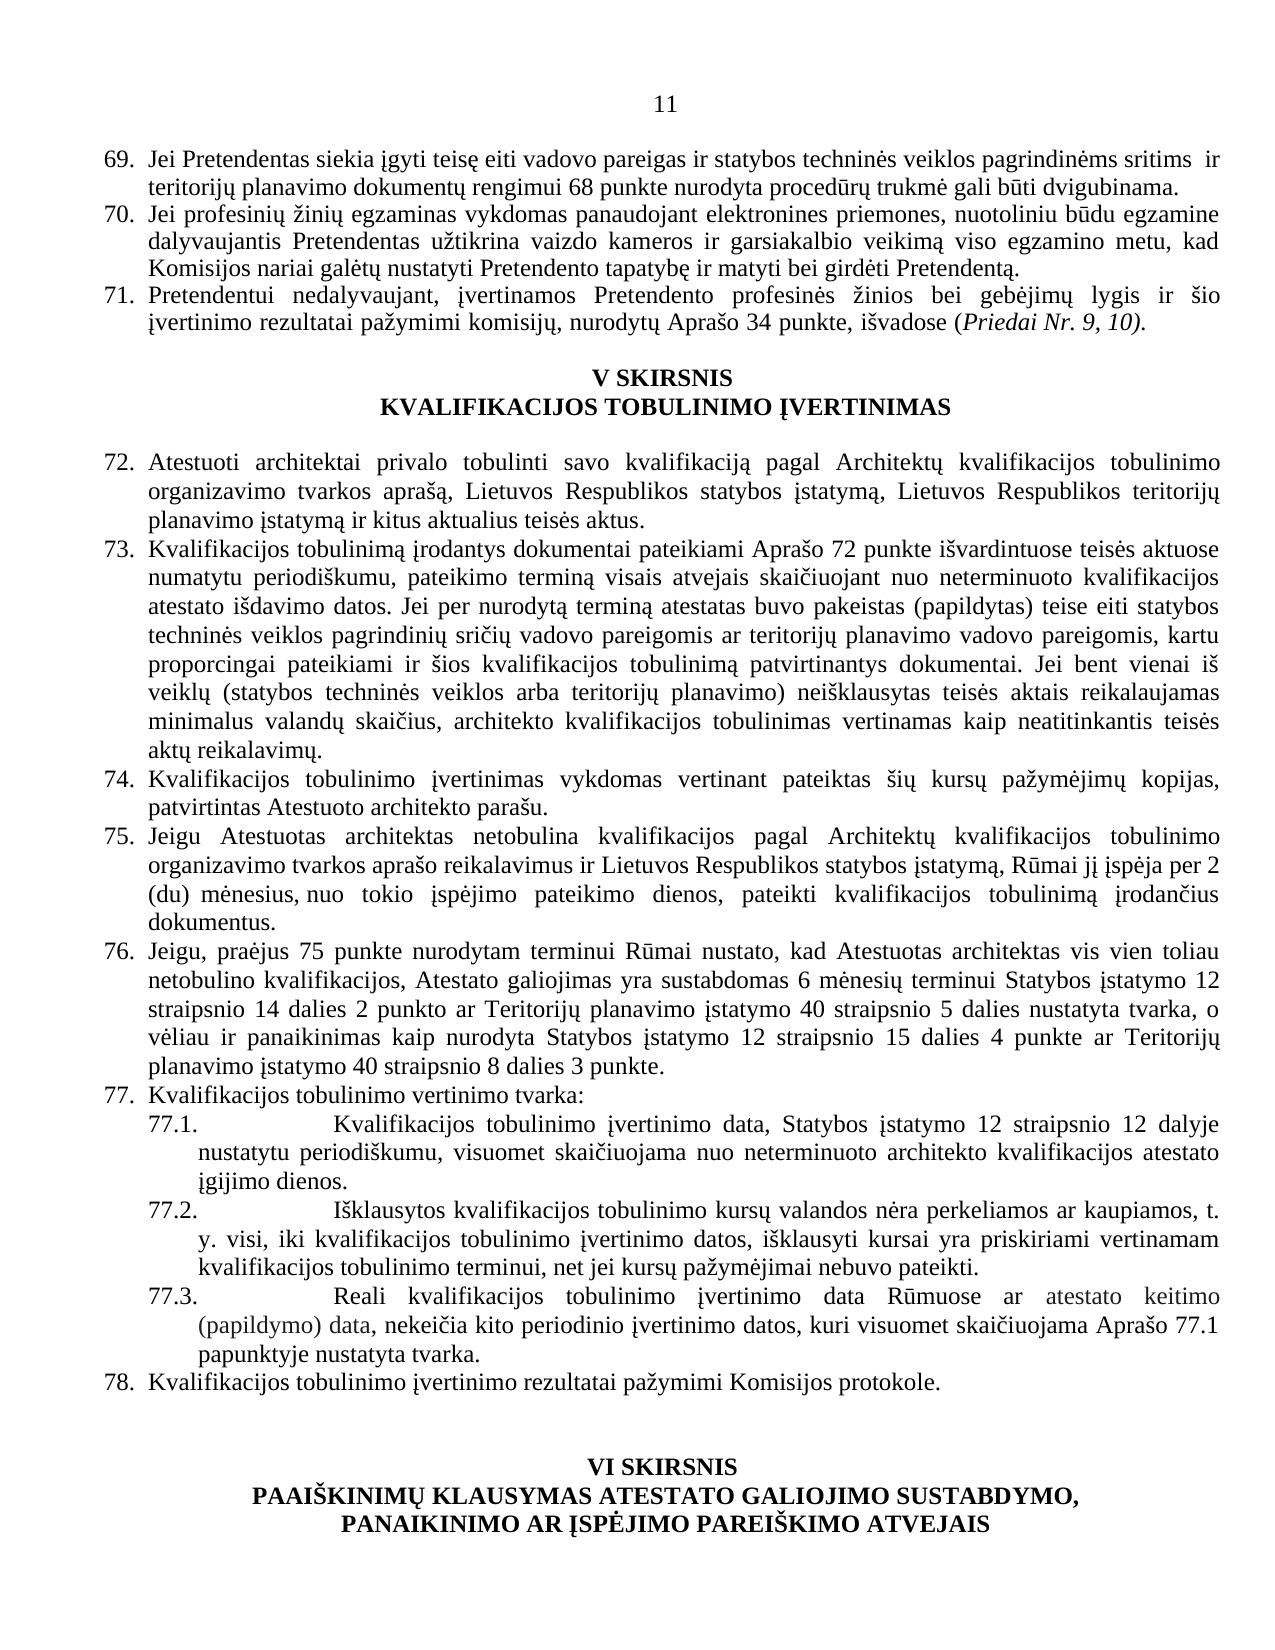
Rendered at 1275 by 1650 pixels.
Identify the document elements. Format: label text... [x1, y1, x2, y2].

text V SKIRSNIS [103, 363, 1227, 392]
text 73. Kvalifikacijos tobulinimą įrodantys dokumentai pateikiami Aprašo 72 punkte išvardintuose teisės aktuose numatytu periodiškumu, pateikimo terminą visais atvejais skaičiuojant nuo neterminuoto kvalifikacijos atestato išdavimo datos. Jei per nurodytą terminą atestatas buvo pakeistas (papildytas) teise eiti statybos techninės veiklos pagrindinių sričių vadovo pareigomis ar teritorijų planavimo vadovo pareigomis, kartu proporcingai pateikiami ir šios kvalifikacijos tobulinimą patvirtinantys dokumentai. Jei bent vienai iš veiklų (statybos techninės veiklos arba teritorijų planavimo) neišklausytas teisės aktais reikalaujamas minimalus valandų skaičius, architekto kvalifikacijos tobulinimas vertinamas kaip neatitinkantis teisės aktų reikalavimų. [103, 534, 1220, 764]
text 75. Jeigu Atestuotas architektas netobulina kvalifikacijos pagal Architektų kvalifikacijos tobulinimo organizavimo tvarkos aprašo reikalavimus ir Lietuvos Respublikos statybos įstatymą, Rūmai jį įspėja per 2 (du) mėnesius, nuo tokio įspėjimo pateikimo dienos, pateikti kvalifikacijos tobulinimą įrodančius dokumentus. [103, 821, 1220, 936]
text 78. Kvalifikacijos tobulinimo įvertinimo rezultatai pažymimi Komisijos protokole. [103, 1367, 1220, 1396]
text PANAIKINIMO AR ĮSPĖJIMO PAREIŠKIMO ATVEJAIS [103, 1509, 1227, 1538]
text 71. Pretendentui nedalyvaujant, įvertinamos Pretendento profesinės žinios bei gebėjimų lygis ir šio įvertinimo rezultatai pažymimi komisijų, nurodytų Aprašo 34 punkte, išvadose (Priedai Nr. 9, 10). [103, 282, 1221, 336]
text VI SKIRSNIS [103, 1452, 1227, 1481]
text PAAIŠKINIMŲ KLAUSYMAS ATESTATO GALIOJIMO SUSTABDYMO, [103, 1481, 1227, 1509]
text 74. Kvalifikacijos tobulinimo įvertinimas vykdomas vertinant pateiktas šių kursų pažymėjimų kopijas, patvirtintas Atestuoto architekto parašu. [103, 764, 1220, 821]
text 72. Atestuoti architektai privalo tobulinti savo kvalifikaciją pagal Architektų kvalifikacijos tobulinimo organizavimo tvarkos aprašą, Lietuvos Respublikos statybos įstatymą, Lietuvos Respublikos teritorijų planavimo įstatymą ir kitus aktualius teisės aktus. [103, 447, 1220, 534]
text 77.2. Išklausytos kvalifikacijos tobulinimo kursų valandos nėra perkeliamos ar kaupiamos, t. y. visi, iki kvalifikacijos tobulinimo įvertinimo datos, išklausyti kursai yra priskiriami vertinamam kvalifikacijos tobulinimo terminui, net jei kursų pažymėjimai nebuvo pateikti. [148, 1195, 1220, 1281]
text 76. Jeigu, praėjus 75 punkte nurodytam terminui Rūmai nustato, kad Atestuotas architektas vis vien toliau netobulino kvalifikacijos, Atestato galiojimas yra sustabdomas 6 mėnesių terminui Statybos įstatymo 12 straipsnio 14 dalies 2 punkto ar Teritorijų planavimo įstatymo 40 straipsnio 5 dalies nustatyta tvarka, o vėliau ir panaikinimas kaip nurodyta Statybos įstatymo 12 straipsnio 15 dalies 4 punkte ar Teritorijų planavimo įstatymo 40 straipsnio 8 dalies 3 punkte. [103, 936, 1220, 1080]
text 69. Jei Pretendentas siekia įgyti teisę eiti vadovo pareigas ir statybos techninės veiklos pagrindinėms sritims ir teritorijų planavimo dokumentų rengimui 68 punkte nurodyta procedūrų trukmė gali būti dvigubinama. [103, 146, 1221, 200]
text 77.1. Kvalifikacijos tobulinimo įvertinimo data, Statybos įstatymo 12 straipsnio 12 dalyje nustatytu periodiškumu, visuomet skaičiuojama nuo neterminuoto architekto kvalifikacijos atestato įgijimo dienos. [148, 1109, 1220, 1195]
text KVALIFIKACIJOS TOBULINIMO ĮVERTINIMAS [103, 392, 1227, 420]
text 77.3. Reali kvalifikacijos tobulinimo įvertinimo data Rūmuose ar atestato keitimo (papildymo) data, nekeičia kito periodinio įvertinimo datos, kuri visuomet skaičiuojama Aprašo 77.1 papunktyje nustatyta tvarka. [148, 1281, 1220, 1367]
text 77. Kvalifikacijos tobulinimo vertinimo tvarka: [103, 1080, 1220, 1109]
text 70. Jei profesinių žinių egzaminas vykdomas panaudojant elektronines priemones, nuotoliniu būdu egzamine dalyvaujantis Pretendentas užtikrina vaizdo kameros ir garsiakalbio veikimą viso egzamino metu, kad Komisijos nariai galėtų nustatyti Pretendento tapatybę ir matyti bei girdėti Pretendentą. [103, 200, 1221, 282]
